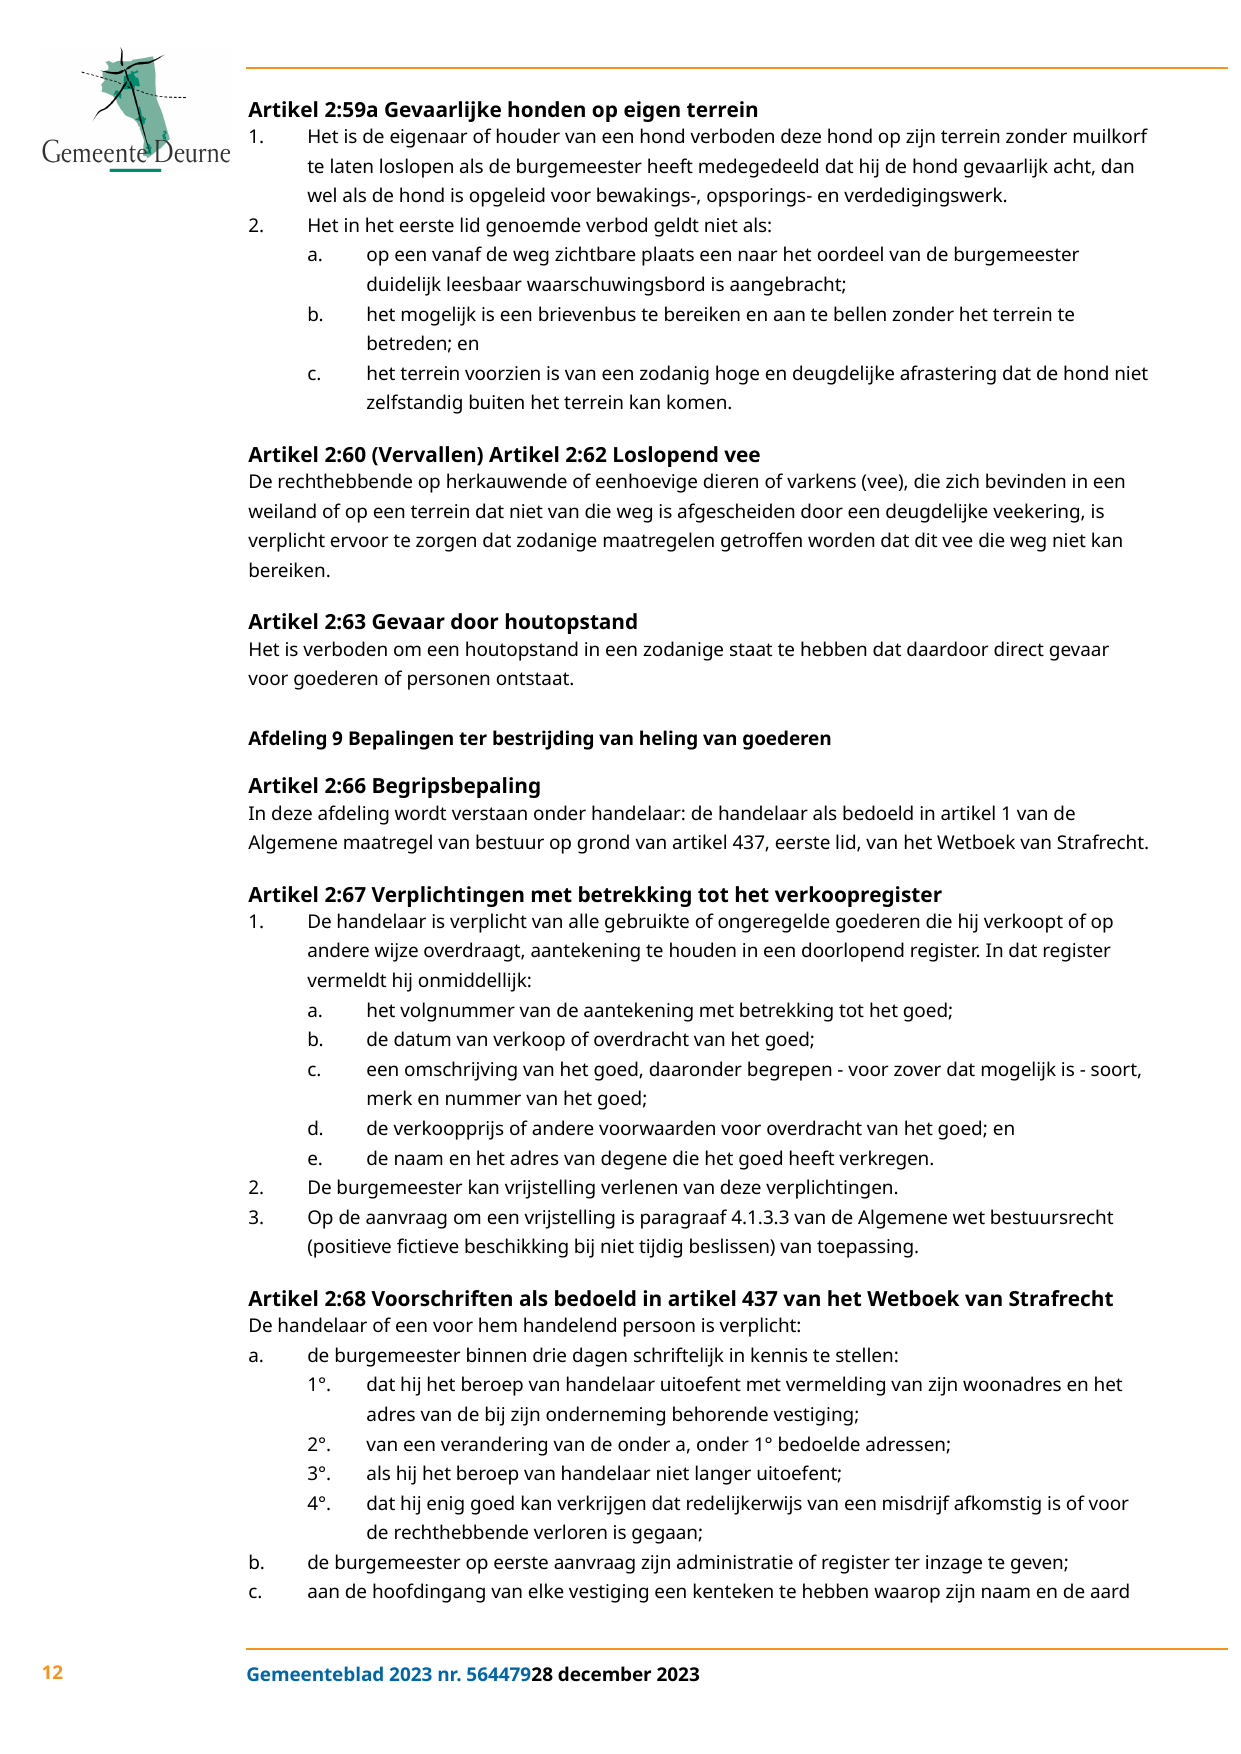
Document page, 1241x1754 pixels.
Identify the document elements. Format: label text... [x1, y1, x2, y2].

picture [41, 47, 231, 172]
text Artikel 2:59a Gevaarlijke honden op eigen terrein [248, 95, 1152, 123]
list De burgemeester kan vrijstelling verlenen van deze verplichtingen. [248, 1174, 1152, 1200]
list de burgemeester binnen drie dagen schriftelijk in kennis te stellen: [248, 1342, 1152, 1368]
list de naam en het adres van degene die het goed heeft verkregen. [307, 1145, 1152, 1171]
text Het is verboden om een houtopstand in een zodanige staat te hebben dat daardoor direct gevaar voor goederen of personen ontstaat. [248, 636, 1152, 691]
list dat hij enig goed kan verkrijgen dat redelijkerwijs van een misdrijf afkomstig is of voor de rechthebbende verloren is gegaan; [307, 1490, 1152, 1545]
text De rechthebbende op herkauwende of eenhoevige dieren of varkens (vee), die zich bevinden in een weiland of op een terrein dat niet van die weg is afgescheiden door een deugdelijke veekering, is verplicht ervoor te zorgen dat zodanige maatregelen getroffen worden dat dit vee die weg niet kan bereiken. [248, 468, 1152, 583]
list het volgnummer van de aantekening met betrekking tot het goed; [307, 997, 1152, 1023]
list een omschrijving van het goed, daaronder begrepen - voor zover dat mogelijk is - soort, merk en nummer van het goed; [307, 1056, 1152, 1111]
text Artikel 2:67 Verplichtingen met betrekking tot het verkoopregister [248, 880, 1152, 908]
list op een vanaf de weg zichtbare plaats een naar het oordeel van de burgemeester duidelijk leesbaar waarschuwingsbord is aangebracht; [307, 242, 1152, 297]
list van een verandering van de onder a, onder 1° bedoelde adressen; [307, 1431, 1152, 1456]
list de datum van verkoop of overdracht van het goed; [307, 1026, 1152, 1052]
text Artikel 2:60 (Vervallen) Artikel 2:62 Loslopend vee [248, 440, 1152, 468]
text De handelaar of een voor hem handelend persoon is verplicht: [248, 1312, 1152, 1338]
text Artikel 2:63 Gevaar door houtopstand [248, 607, 1152, 636]
list als hij het beroep van handelaar niet langer uitoefent; [307, 1460, 1152, 1486]
text In deze afdeling wordt verstaan onder handelaar: de handelaar als bedoeld in artikel 1 van de Algemene maatregel van bestuur op grond van artikel 437, eerste lid, van het Wetboek van Strafrecht. [248, 800, 1152, 855]
list het mogelijk is een brievenbus te bereiken en aan te bellen zonder het terrein te betreden; en [307, 301, 1152, 356]
list dat hij het beroep van handelaar uitoefent met vermelding van zijn woonadres en het adres van de bij zijn onderneming behorende vestiging; [307, 1372, 1152, 1427]
list het terrein voorzien is van een zodanig hoge en deugdelijke afrastering dat de hond niet zelfstandig buiten het terrein kan komen. [307, 360, 1152, 415]
text Afdeling 9 Bepalingen ter bestrijding van heling van goederen [248, 725, 1152, 750]
list Op de aanvraag om een vrijstelling is paragraaf 4.1.3.3 van de Algemene wet bestuursrecht (positieve fictieve beschikking bij niet tijdig beslissen) van toepassing. [248, 1204, 1152, 1259]
list de burgemeester op eerste aanvraag zijn administratie of register ter inzage te geven; [248, 1549, 1152, 1575]
list Het is de eigenaar of houder van een hond verboden deze hond op zijn terrein zonder muilkorf te laten loslopen als de burgemeester heeft medegedeeld dat hij de hond gevaarlijk acht, dan wel als de hond is opgeleid voor bewakings-, opsporings- en verdedigingswerk. [248, 123, 1152, 208]
text Artikel 2:68 Voorschriften als bedoeld in artikel 437 van het Wetboek van Strafrecht [248, 1284, 1152, 1312]
list De handelaar is verplicht van alle gebruikte of ongeregelde goederen die hij verkoopt of op andere wijze overdraagt, aantekening te houden in een doorlopend register. In dat register vermeldt hij onmiddellijk: [248, 908, 1152, 993]
text Artikel 2:66 Begripsbepaling [248, 771, 1152, 800]
list de verkoopprijs of andere voorwaarden voor overdracht van het goed; en [307, 1115, 1152, 1141]
list aan de hoofdingang van elke vestiging een kenteken te hebben waarop zijn naam en de aard [248, 1579, 1152, 1604]
list Het in het eerste lid genoemde verbod geldt niet als: [248, 212, 1152, 238]
